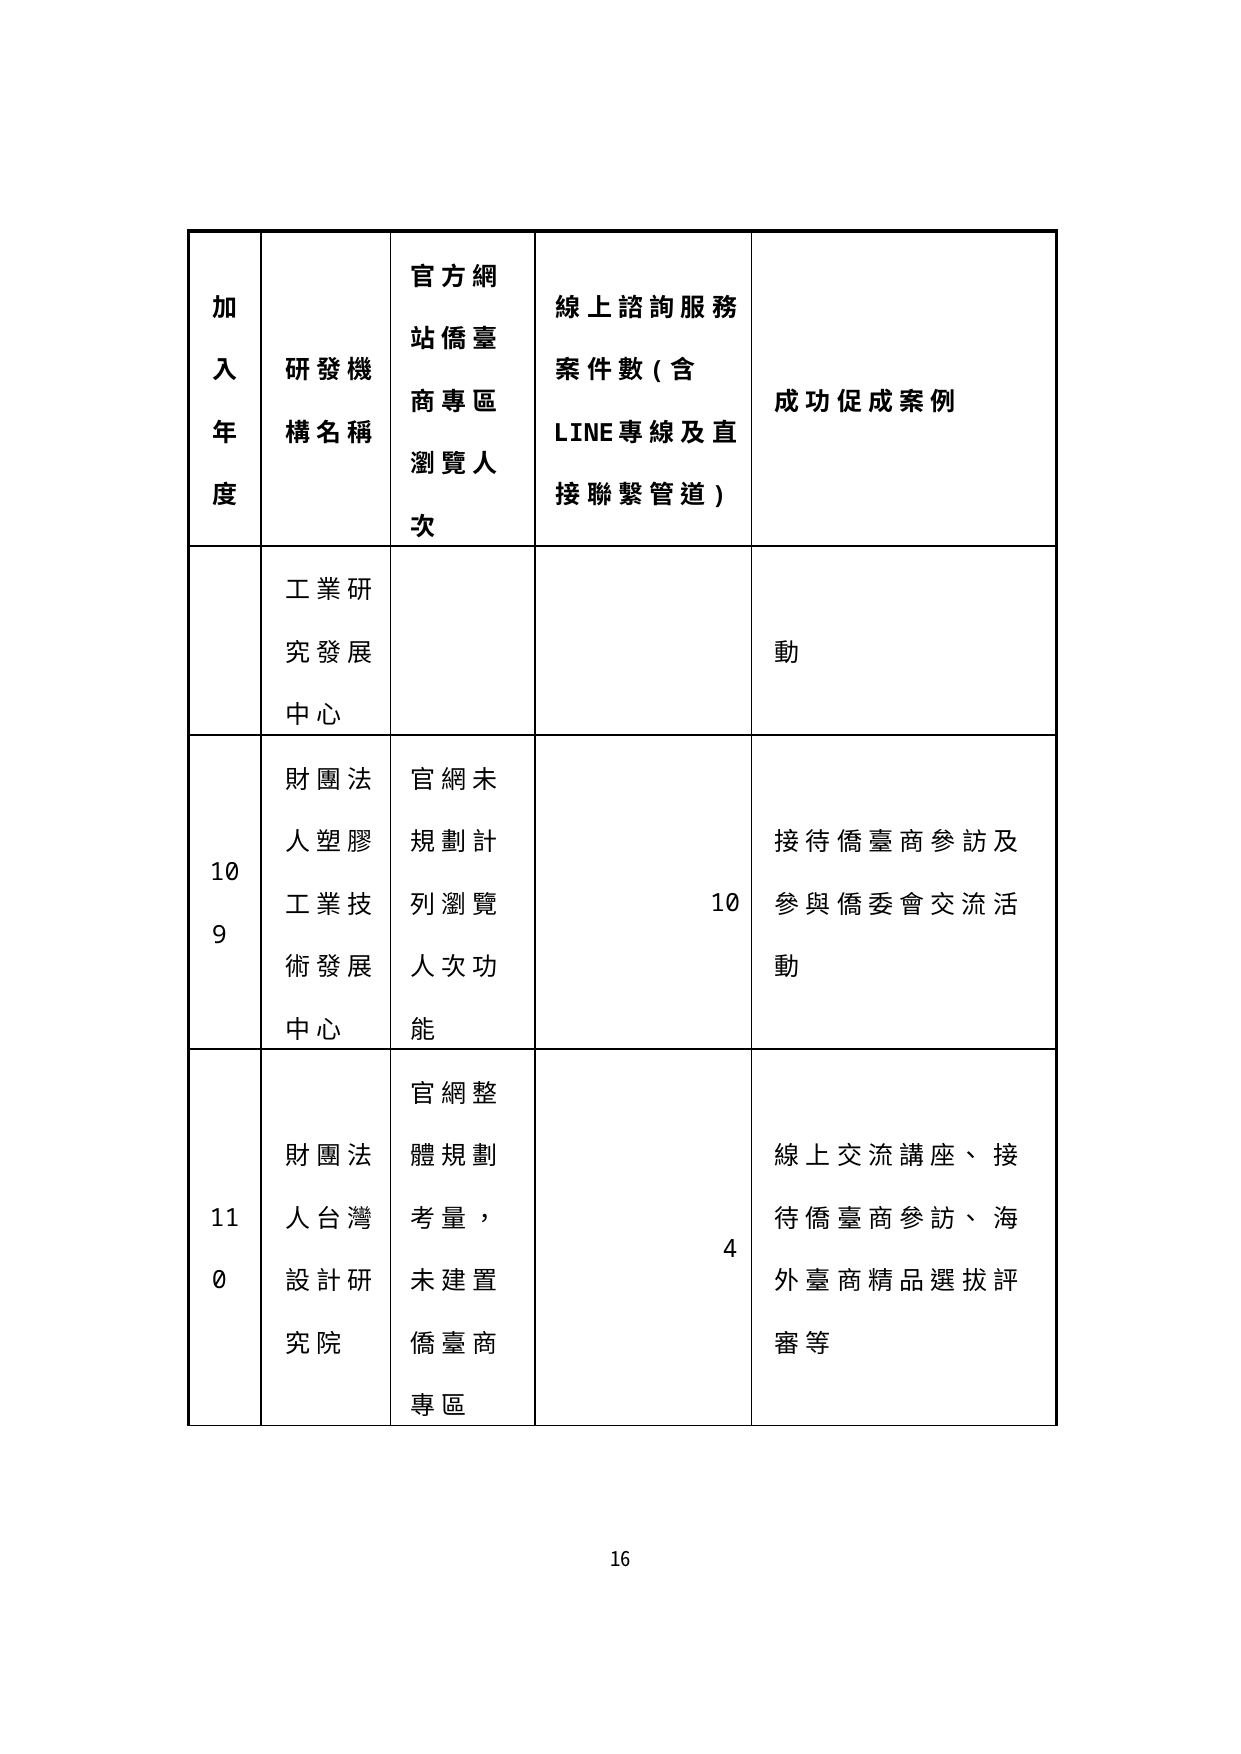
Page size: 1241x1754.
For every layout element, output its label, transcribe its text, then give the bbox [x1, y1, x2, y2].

table_cell 110 [190, 1050, 260, 1424]
table_cell 財團法人塑膠工業技術發展中心 [262, 736, 390, 1048]
table_header 官方網站僑臺商專區瀏覽人次 [391, 233, 534, 545]
table_cell 4 [536, 1050, 751, 1424]
table_header 線上諮詢服務案件數(含LINE專線及直接聯繫管道) [536, 233, 751, 545]
table_header 加入年度 [190, 233, 260, 545]
table_cell 財團法人台灣設計研究院 [262, 1050, 390, 1424]
table_cell 109 [190, 736, 260, 1048]
table_cell 動 [752, 547, 1055, 734]
table_header 研發機構名稱 [262, 233, 390, 545]
table_cell [190, 547, 260, 734]
table_header 成功促成案例 [752, 233, 1055, 545]
table_cell 10 [536, 736, 751, 1048]
table_cell [536, 547, 751, 734]
table_cell 線上交流講座、接待僑臺商參訪、海外臺商精品選拔評審等 [752, 1050, 1055, 1424]
table_cell 官網整體規劃考量，未建置僑臺商專區 [391, 1050, 534, 1424]
table_cell 工業研究發展中心 [262, 547, 390, 734]
table_cell [391, 547, 534, 734]
table_cell 接待僑臺商參訪及參與僑委會交流活動 [752, 736, 1055, 1048]
table_cell 官網未規劃計列瀏覽人次功能 [391, 736, 534, 1048]
